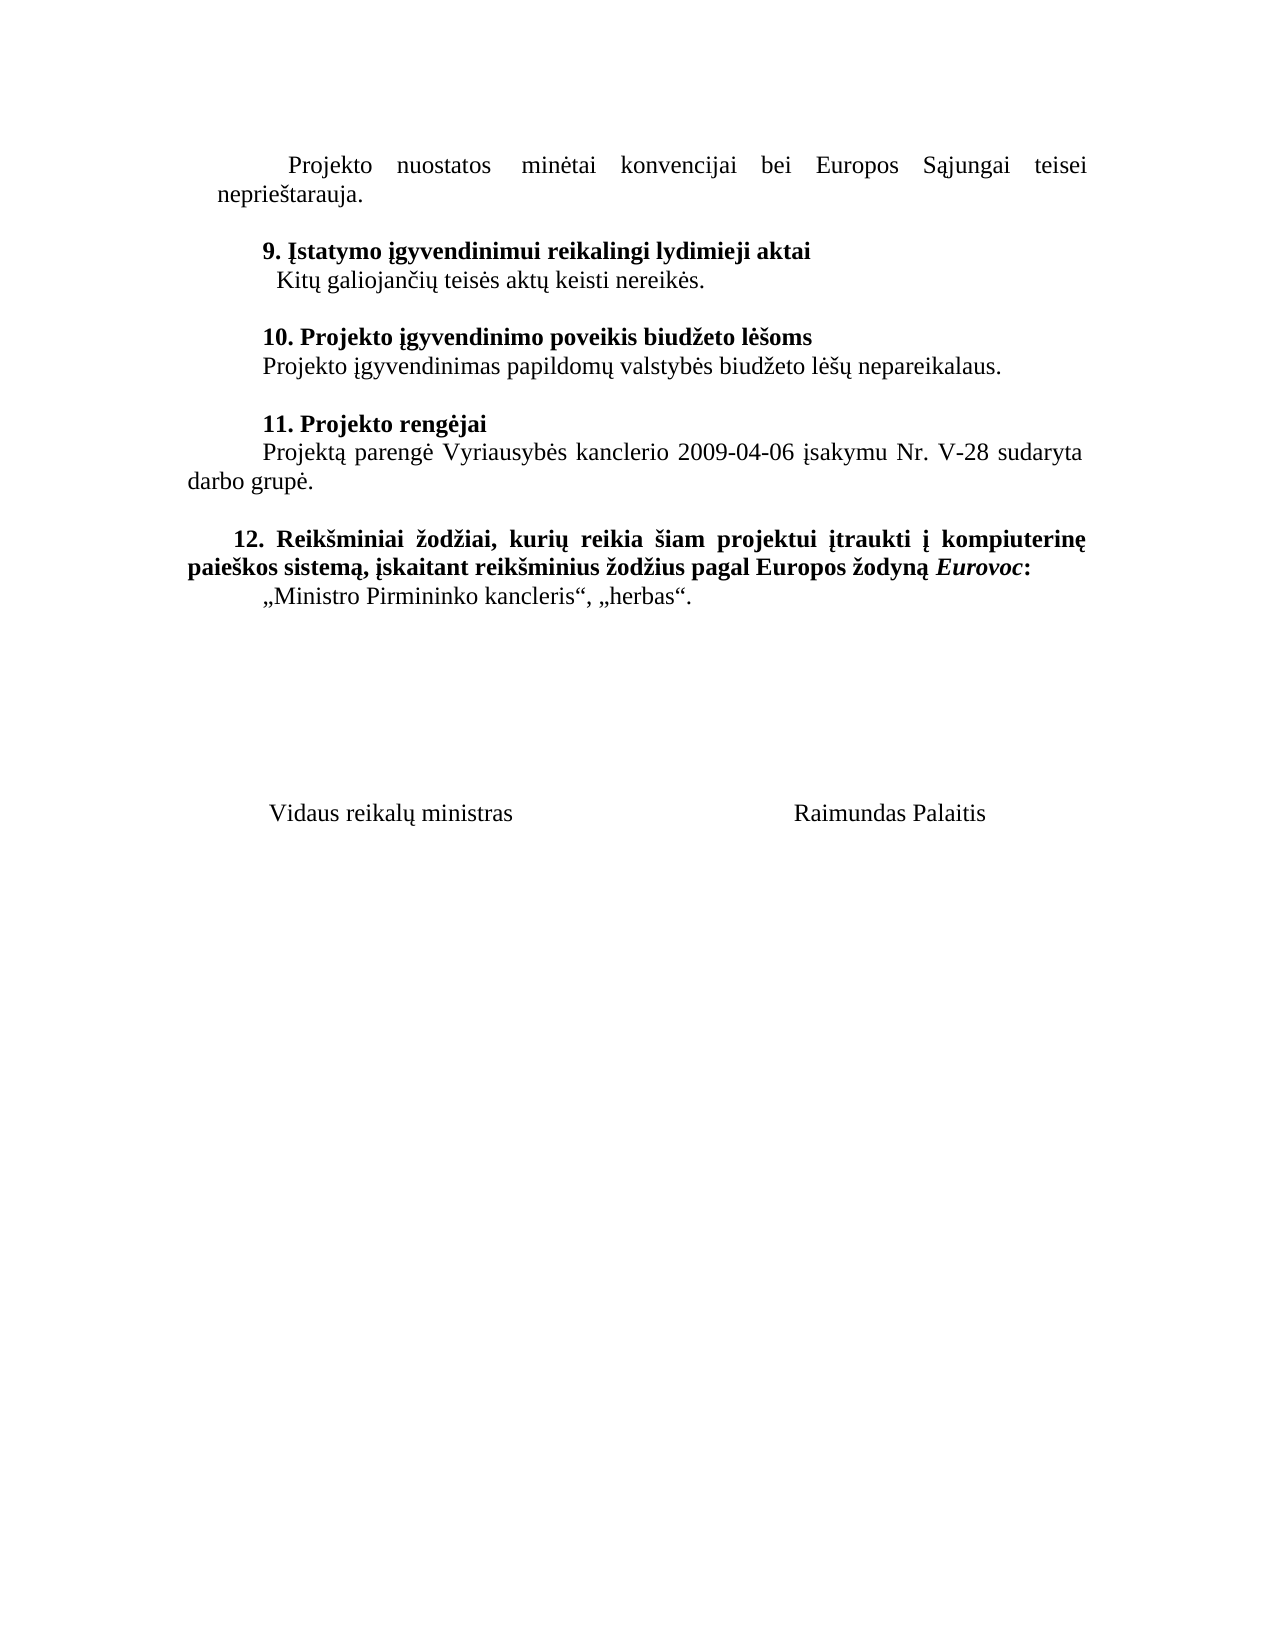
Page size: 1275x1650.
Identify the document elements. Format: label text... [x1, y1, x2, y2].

text „Ministro Pirmininko kancleris“, „herbas“. [187, 581, 1087, 610]
text 12. Reikšminiai žodžiai, kurių reikia šiam projektui įtraukti į kompiuterinę paieškos sistemą, įskaitant reikšminius žodžius pagal Europos žodyną Eurovoc: [187, 524, 1087, 581]
text 9. Įstatymo įgyvendinimui reikalingi lydimieji aktai [187, 236, 1087, 265]
text 11. Projekto rengėjai [187, 409, 1083, 437]
text Projekto įgyvendinimas papildomų valstybės biudžeto lėšų nepareikalaus. [187, 351, 1087, 380]
text Vidaus reikalų ministras Raimundas Palaitis [187, 798, 1087, 827]
text Projektą parengė Vyriausybės kanclerio 2009-04-06 įsakymu Nr. V-28 sudaryta darbo grupė. [187, 437, 1083, 495]
text Projekto nuostatos minėtai konvencijai bei Europos Sąjungai teisei neprieštarauja. [217, 150, 1087, 207]
text 10. Projekto įgyvendinimo poveikis biudžeto lėšoms [187, 322, 1087, 351]
text Kitų galiojančių teisės aktų keisti nereikės. [187, 265, 1087, 294]
